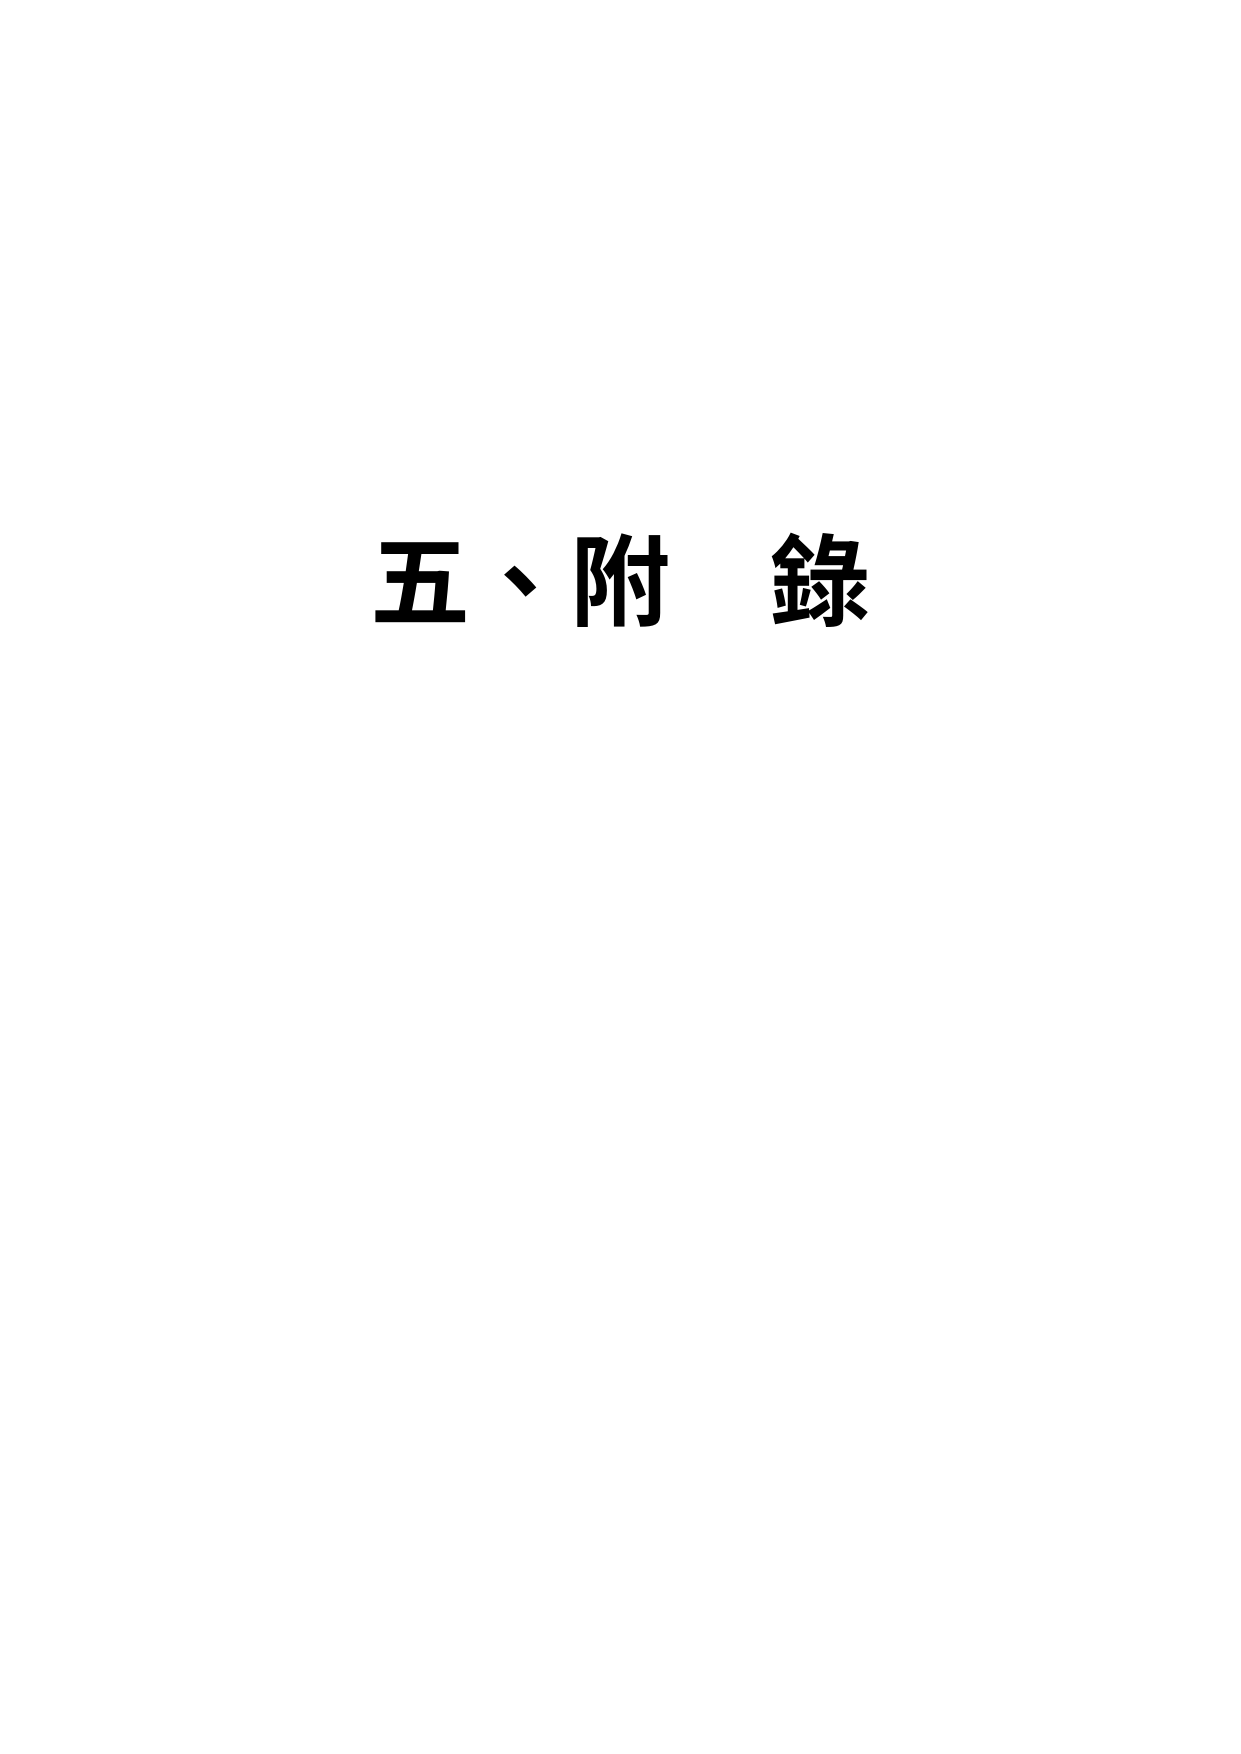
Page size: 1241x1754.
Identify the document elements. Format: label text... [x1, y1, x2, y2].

text 五、附 錄 [118, 471, 1122, 658]
